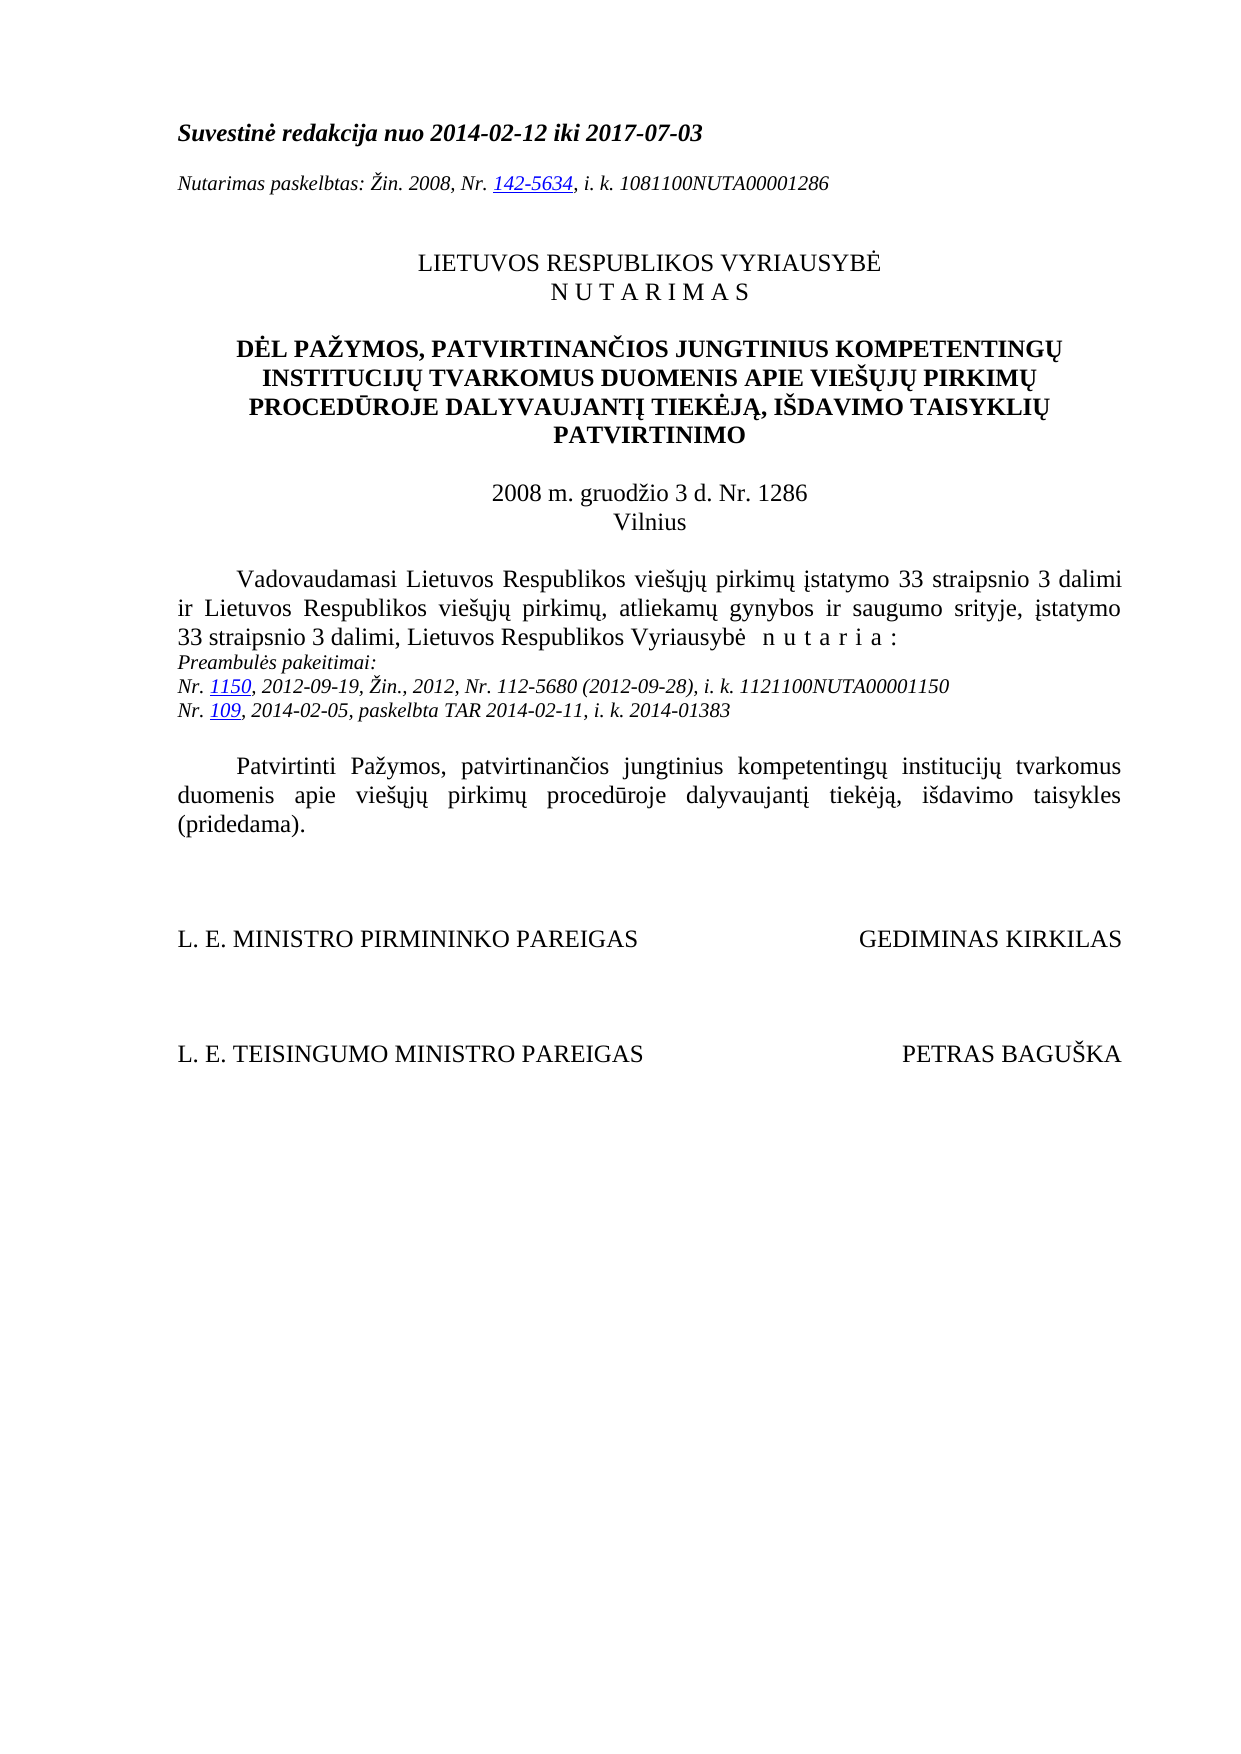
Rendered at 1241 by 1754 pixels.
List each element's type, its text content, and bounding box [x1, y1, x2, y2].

text L. E. MINISTRO PIRMININKO PAREIGAS GEDIMINAS KIRKILAS [177, 924, 1122, 952]
text Vilnius [177, 507, 1122, 535]
text Vadovaudamasi Lietuvos Respublikos viešųjų pirkimų įstatymo 33 straipsnio 3 dalimi ir Lietuvos Respublikos viešųjų pirkimų, atliekamų gynybos ir saugumo srityje, įstatymo 33 straipsnio 3 dalimi, Lietuvos Respublikos Vyriausybė nutaria: [177, 564, 1122, 650]
text Nutarimas paskelbtas: Žin. 2008, Nr. 142-5634, i. k. 1081100NUTA00001286 [177, 171, 1122, 195]
text Nr. 109, 2014-02-05, paskelbta TAR 2014-02-11, i. k. 2014-01383 [177, 698, 1122, 722]
text Patvirtinti Pažymos, patvirtinančios jungtinius kompetentingų institucijų tvarkomus duomenis apie viešųjų pirkimų procedūroje dalyvaujantį tiekėją, išdavimo taisykles (pridedama). [177, 751, 1122, 837]
text Preambulės pakeitimai: [177, 650, 1122, 674]
text Suvestinė redakcija nuo 2014-02-12 iki 2017-07-03 [177, 118, 1122, 147]
text 2008 m. gruodžio 3 d. Nr. 1286 [177, 478, 1122, 507]
text Lietuvos Respublikos Vyriausybė [177, 248, 1122, 277]
text DĖL PAŽYMOS, PATVIRTINANČIOS JUNGTINIUS KOMPETENTINGŲ INSTITUCIJŲ TVARKOMUS DUOMENIS APIE VIEŠŲJŲ PIRKIMŲ PROCEDŪROJE DALYVAUJANTĮ TIEKĖJĄ, IŠDAVIMO TAISYKLIŲ PATVIRTINIMO [177, 334, 1122, 449]
text L. E. TEISINGUMO MINISTRO PAREIGAS PETRAS BAGUŠKA [177, 1039, 1122, 1067]
text NUTARIMAS [177, 277, 1122, 305]
text Nr. 1150, 2012-09-19, Žin., 2012, Nr. 112-5680 (2012-09-28), i. k. 1121100NUTA00001150 [177, 674, 1122, 698]
